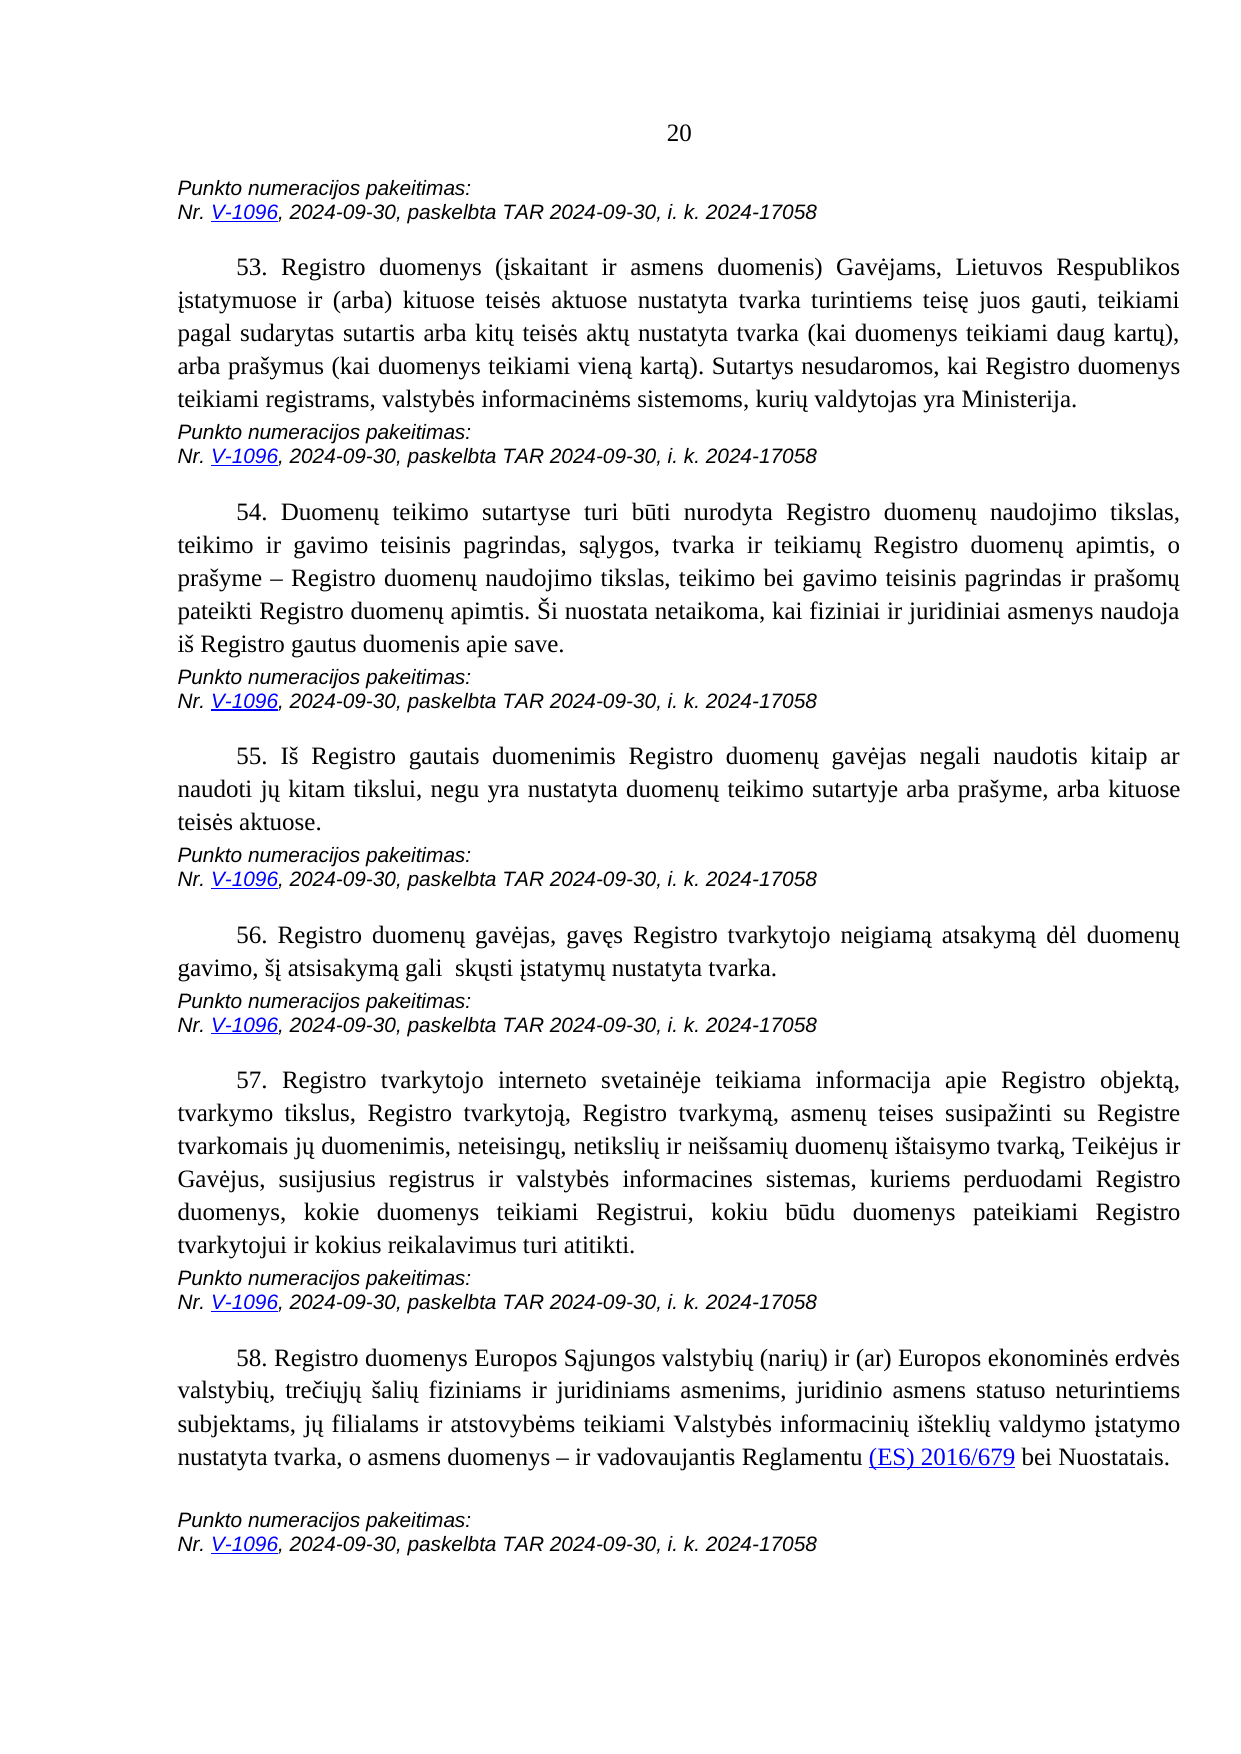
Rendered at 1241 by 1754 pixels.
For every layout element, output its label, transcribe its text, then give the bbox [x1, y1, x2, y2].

text Nr. V-1096, 2024-09-30, paskelbta TAR 2024-09-30, i. k. 2024-17058 [177, 1290, 1181, 1314]
text 56. Registro duomenų gavėjas, gavęs Registro tvarkytojo neigiamą atsakymą dėl duomenų gavimo, šį atsisakymą gali skųsti įstatymų nustatyta tvarka. [177, 920, 1181, 981]
text Punkto numeracijos pakeitimas: [177, 664, 1181, 688]
text Punkto numeracijos pakeitimas: [177, 1508, 1181, 1532]
text Nr. V-1096, 2024-09-30, paskelbta TAR 2024-09-30, i. k. 2024-17058 [177, 867, 1181, 891]
text Nr. V-1096, 2024-09-30, paskelbta TAR 2024-09-30, i. k. 2024-17058 [177, 199, 1181, 223]
text Nr. V-1096, 2024-09-30, paskelbta TAR 2024-09-30, i. k. 2024-17058 [177, 444, 1181, 468]
text Punkto numeracijos pakeitimas: [177, 843, 1181, 867]
text 58. Registro duomenys Europos Sąjungos valstybių (narių) ir (ar) Europos ekonominės erdvės valstybių, trečiųjų šalių fiziniams ir juridiniams asmenims, juridinio asmens statuso neturintiems subjektams, jų filialams ir atstovybėms teikiami Valstybės informacinių išteklių valdymo įstatymo nustatyta tvarka, o asmens duomenys – ir vadovaujantis Reglamentu (ES) 2016/679 bei Nuostatais. [177, 1343, 1181, 1470]
text Punkto numeracijos pakeitimas: [177, 420, 1181, 444]
text 55. Iš Registro gautais duomenimis Registro duomenų gavėjas negali naudotis kitaip ar naudoti jų kitam tikslui, negu yra nustatyta duomenų teikimo sutartyje arba prašyme, arba kituose teisės aktuose. [177, 741, 1181, 836]
text 53. Registro duomenys (įskaitant ir asmens duomenis) Gavėjams, Lietuvos Respublikos įstatymuose ir (arba) kituose teisės aktuose nustatyta tvarka turintiems teisę juos gauti, teikiami pagal sudarytas sutartis arba kitų teisės aktų nustatyta tvarka (kai duomenys teikiami daug kartų), arba prašymus (kai duomenys teikiami vieną kartą). Sutartys nesudaromos, kai Registro duomenys teikiami registrams, valstybės informacinėms sistemoms, kurių valdytojas yra Ministerija. [177, 252, 1181, 413]
text 54. Duomenų teikimo sutartyse turi būti nurodyta Registro duomenų naudojimo tikslas, teikimo ir gavimo teisinis pagrindas, sąlygos, tvarka ir teikiamų Registro duomenų apimtis, o prašyme – Registro duomenų naudojimo tikslas, teikimo bei gavimo teisinis pagrindas ir prašomų pateikti Registro duomenų apimtis. Ši nuostata netaikoma, kai fiziniai ir juridiniai asmenys naudoja iš Registro gautus duomenis apie save. [177, 497, 1181, 658]
text Punkto numeracijos pakeitimas: [177, 176, 1181, 199]
text Nr. V-1096, 2024-09-30, paskelbta TAR 2024-09-30, i. k. 2024-17058 [177, 688, 1181, 712]
text Punkto numeracijos pakeitimas: [177, 988, 1181, 1012]
text 57. Registro tvarkytojo interneto svetainėje teikiama informacija apie Registro objektą, tvarkymo tikslus, Registro tvarkytoją, Registro tvarkymą, asmenų teises susipažinti su Registre tvarkomais jų duomenimis, neteisingų, netikslių ir neišsamių duomenų ištaisymo tvarką, Teikėjus ir Gavėjus, susijusius registrus ir valstybės informacines sistemas, kuriems perduodami Registro duomenys, kokie duomenys teikiami Registrui, kokiu būdu duomenys pateikiami Registro tvarkytojui ir kokius reikalavimus turi atitikti. [177, 1065, 1181, 1259]
text Punkto numeracijos pakeitimas: [177, 1266, 1181, 1290]
text Nr. V-1096, 2024-09-30, paskelbta TAR 2024-09-30, i. k. 2024-17058 [177, 1532, 1181, 1556]
text Nr. V-1096, 2024-09-30, paskelbta TAR 2024-09-30, i. k. 2024-17058 [177, 1012, 1181, 1036]
